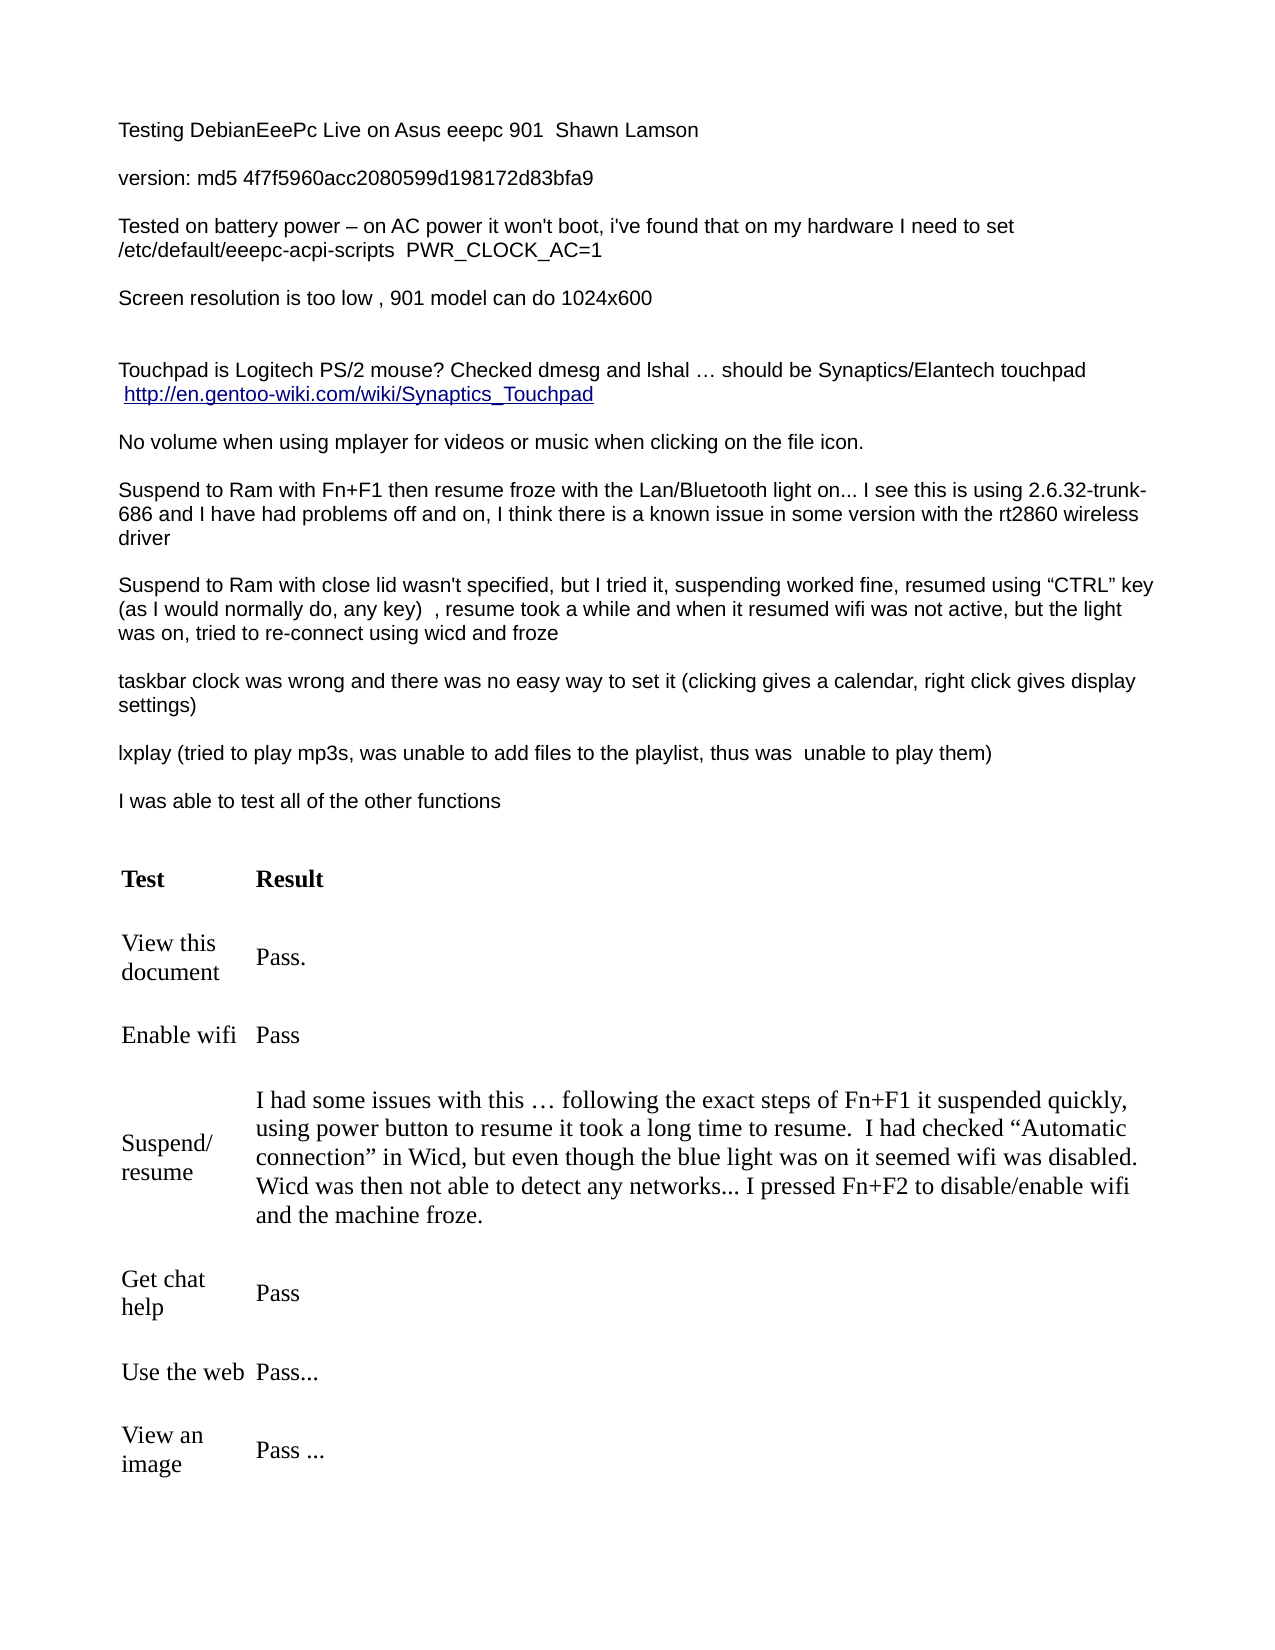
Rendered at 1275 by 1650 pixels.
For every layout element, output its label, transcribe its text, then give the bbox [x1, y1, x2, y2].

text lxplay (tried to play mp3s, was unable to add files to the playlist, thus was unable to play them) [118, 741, 1157, 765]
table_cell Enable wifi [118, 1018, 253, 1082]
text Testing DebianEeePc Live on Asus eeepc 901 Shawn Lamson [118, 118, 1157, 142]
table_cell Pass [253, 1261, 1157, 1354]
table_header Result [253, 861, 1157, 925]
text Touchpad is Logitech PS/2 mouse? Checked dmesg and lshal … should be Synaptics/Elantech touchpad [118, 358, 1157, 382]
table_cell Pass... [253, 1354, 1157, 1418]
text taskbar clock was wrong and there was no easy way to set it (clicking gives a calendar, right click gives display settings) [118, 669, 1157, 717]
text Screen resolution is too low , 901 model can do 1024x600 [118, 286, 1157, 310]
table_cell Pass ... [253, 1418, 1157, 1511]
text http://en.gentoo-wiki.com/wiki/Synaptics_Touchpad [118, 382, 1157, 406]
table_cell I had some issues with this … following the exact steps of Fn+F1 it suspended quickly, using power button to resume it took a long time to resume. I had checked “Automatic connection” in Wicd, but even though the blue light was on it seemed wifi was disabled. Wicd was then not able to detect any networks... I pressed Fn+F2 to disable/enable wifi and the machine froze. [253, 1082, 1157, 1261]
table_cell View this document [118, 925, 253, 1018]
table_cell Suspend/resume [118, 1082, 253, 1261]
text Suspend to Ram with Fn+F1 then resume froze with the Lan/Bluetooth light on... I see this is using 2.6.32-trunk-686 and I have had problems off and on, I think there is a known issue in some version with the rt2860 wireless driver [118, 477, 1157, 549]
text Tested on battery power – on AC power it won't boot, i've found that on my hardware I need to set /etc/default/eeepc-acpi-scripts PWR_CLOCK_AC=1 [118, 214, 1157, 262]
text No volume when using mplayer for videos or music when clicking on the file icon. [118, 429, 1157, 453]
table_cell Pass [253, 1018, 1157, 1082]
text Suspend to Ram with close lid wasn't specified, but I tried it, suspending worked fine, resumed using “CTRL” key (as I would normally do, any key) , resume took a while and when it resumed wifi was not active, but the light was on, tried to re-connect using wicd and froze [118, 573, 1157, 645]
table_cell View an image [118, 1418, 253, 1511]
table_header Test [118, 861, 253, 925]
table_cell Pass. [253, 925, 1157, 1018]
table_cell Use the web [118, 1354, 253, 1418]
text version: md5 4f7f5960acc2080599d198172d83bfa9 [118, 166, 1157, 190]
table_cell Get chat help [118, 1261, 253, 1354]
text I was able to test all of the other functions [118, 789, 1157, 813]
